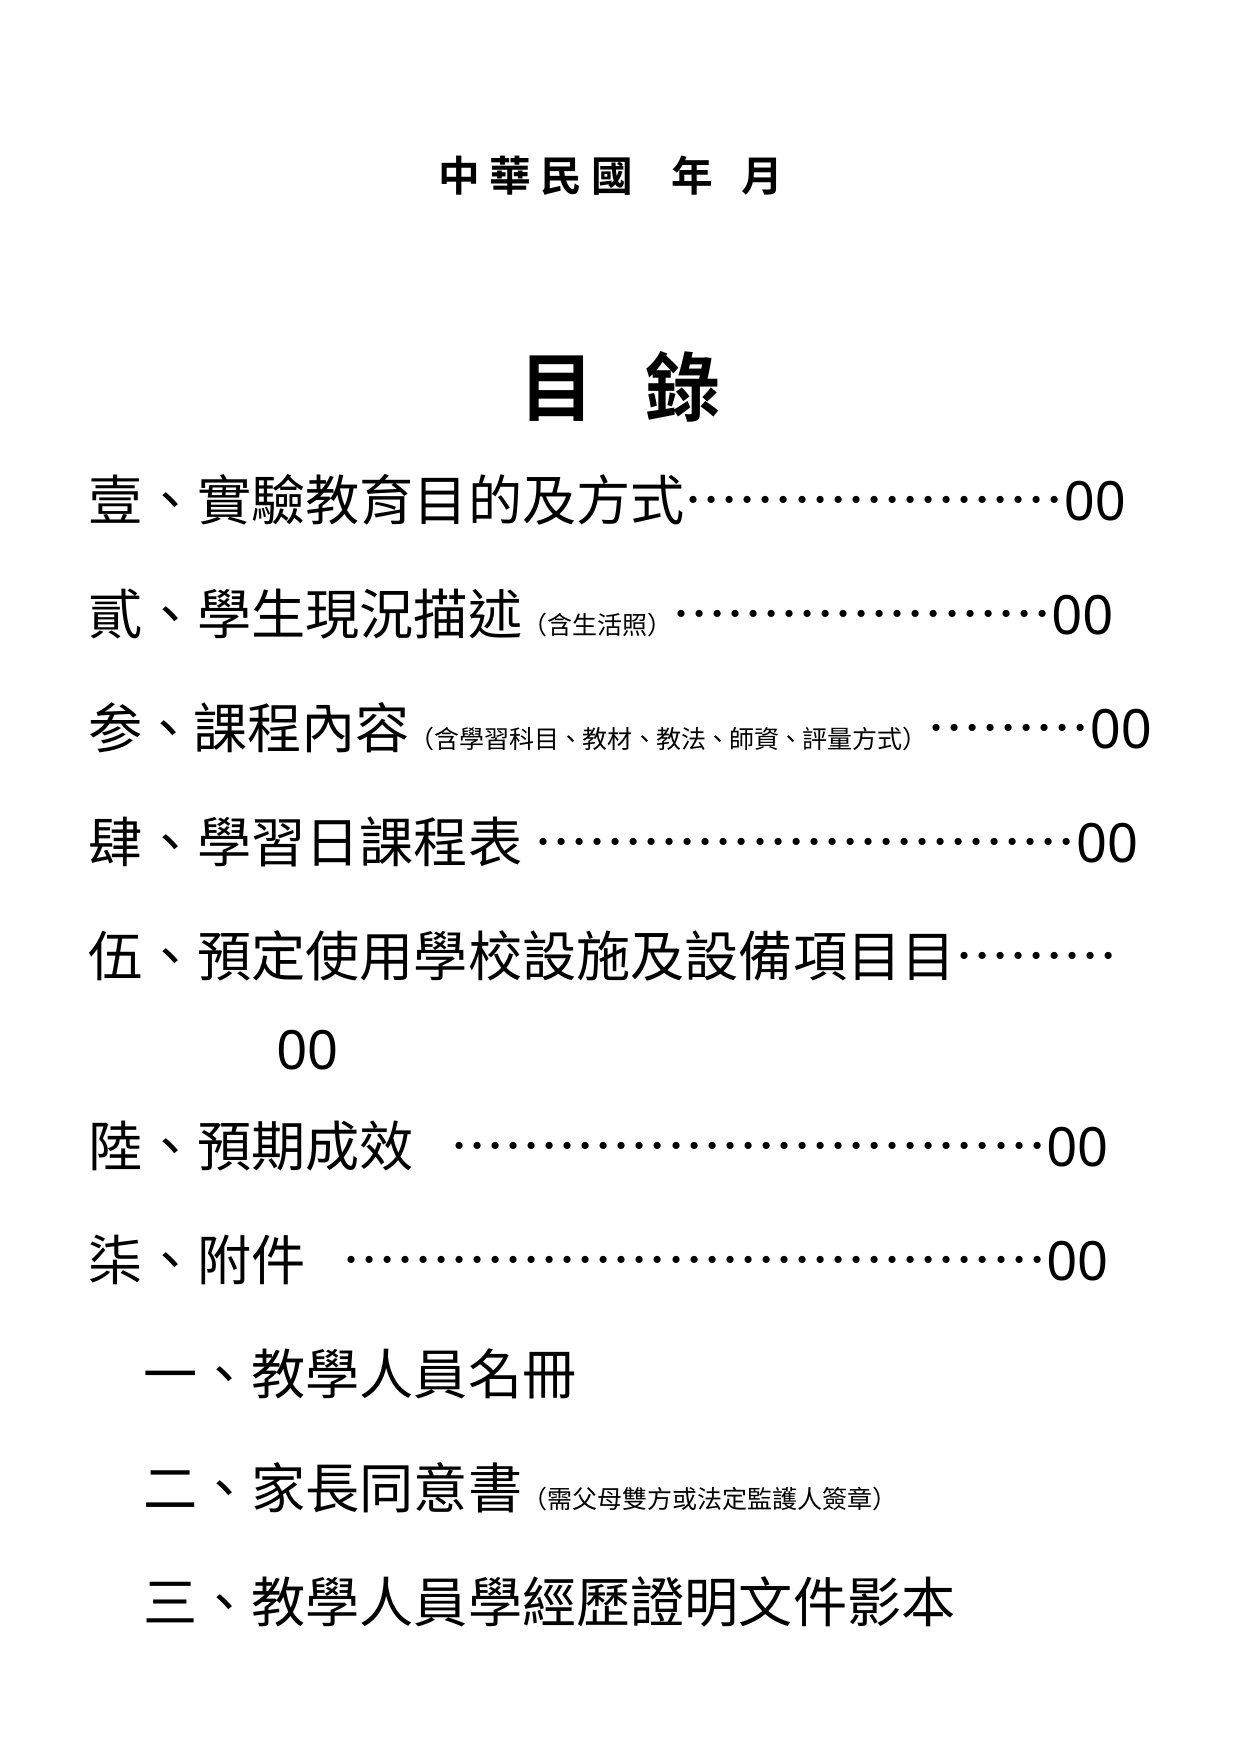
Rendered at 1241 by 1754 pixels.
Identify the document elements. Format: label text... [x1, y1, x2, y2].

text 中 華 民 國 年 月 [89, 136, 1152, 212]
text 二、家長同意書（需父母雙方或法定監護人簽章） [89, 1428, 1152, 1542]
text 一、教學人員名冊 [89, 1314, 1152, 1428]
text 柒、附件 …………………………………00 [89, 1200, 1152, 1314]
text 目 錄 [89, 326, 1152, 440]
text 参、課程內容（含學習科目、教材、教法、師資、評量方式）………00 [89, 668, 1152, 782]
text 肆、學習日課程表 …………………………00 [89, 782, 1152, 896]
text 壹、實驗教育目的及方式…………………00 [89, 440, 1152, 554]
text 三、教學人員學經歷證明文件影本 [89, 1542, 1152, 1656]
text 伍、預定使用學校設施及設備項目目………00 [89, 896, 1152, 1086]
text 陸、預期成效 ……………………………00 [89, 1086, 1152, 1200]
text 貳、學生現況描述（含生活照）…………………00 [89, 554, 1152, 668]
